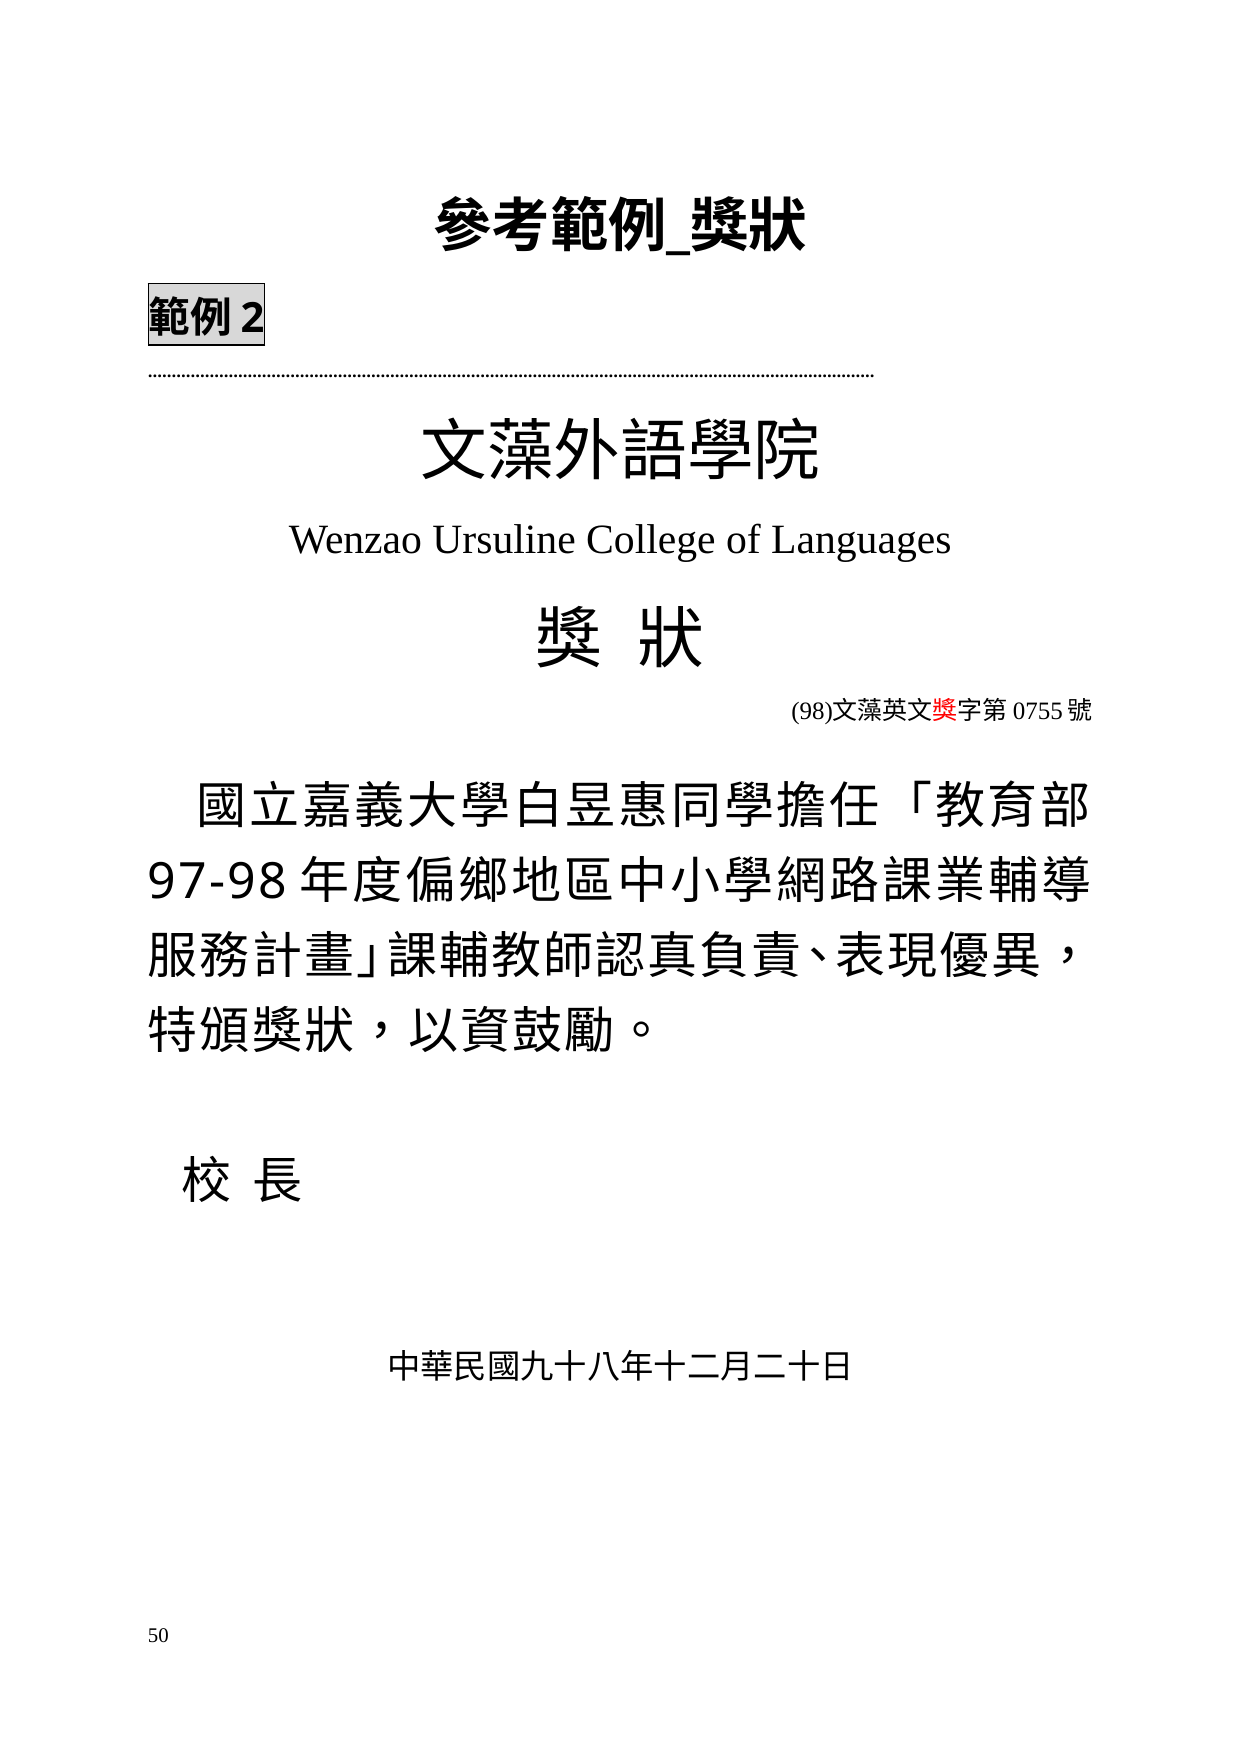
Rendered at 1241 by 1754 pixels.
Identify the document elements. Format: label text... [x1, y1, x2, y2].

text ……………………………………………………………………………………………………………………………………… [148, 352, 1092, 389]
text 文藻外語學院 [148, 389, 1092, 502]
text 獎 狀 [148, 577, 1092, 689]
text 範例2 [148, 277, 1092, 352]
text 中華民國九十八年十二月二十日 [148, 1327, 1092, 1402]
text 校長 [148, 1139, 1092, 1214]
text (98)文藻英文獎字第0755號 [148, 689, 1092, 727]
text Wenzao Ursuline College of Languages [148, 502, 1092, 577]
text 參考範例_獎狀 [148, 164, 1092, 277]
text 國立嘉義大學白昱惠同學擔任「教育部97-98年度偏鄉地區中小學網路課業輔導服務計畫」課輔教師認真負責、表現優異，特頒獎狀，以資鼓勵。 [148, 764, 1092, 1064]
